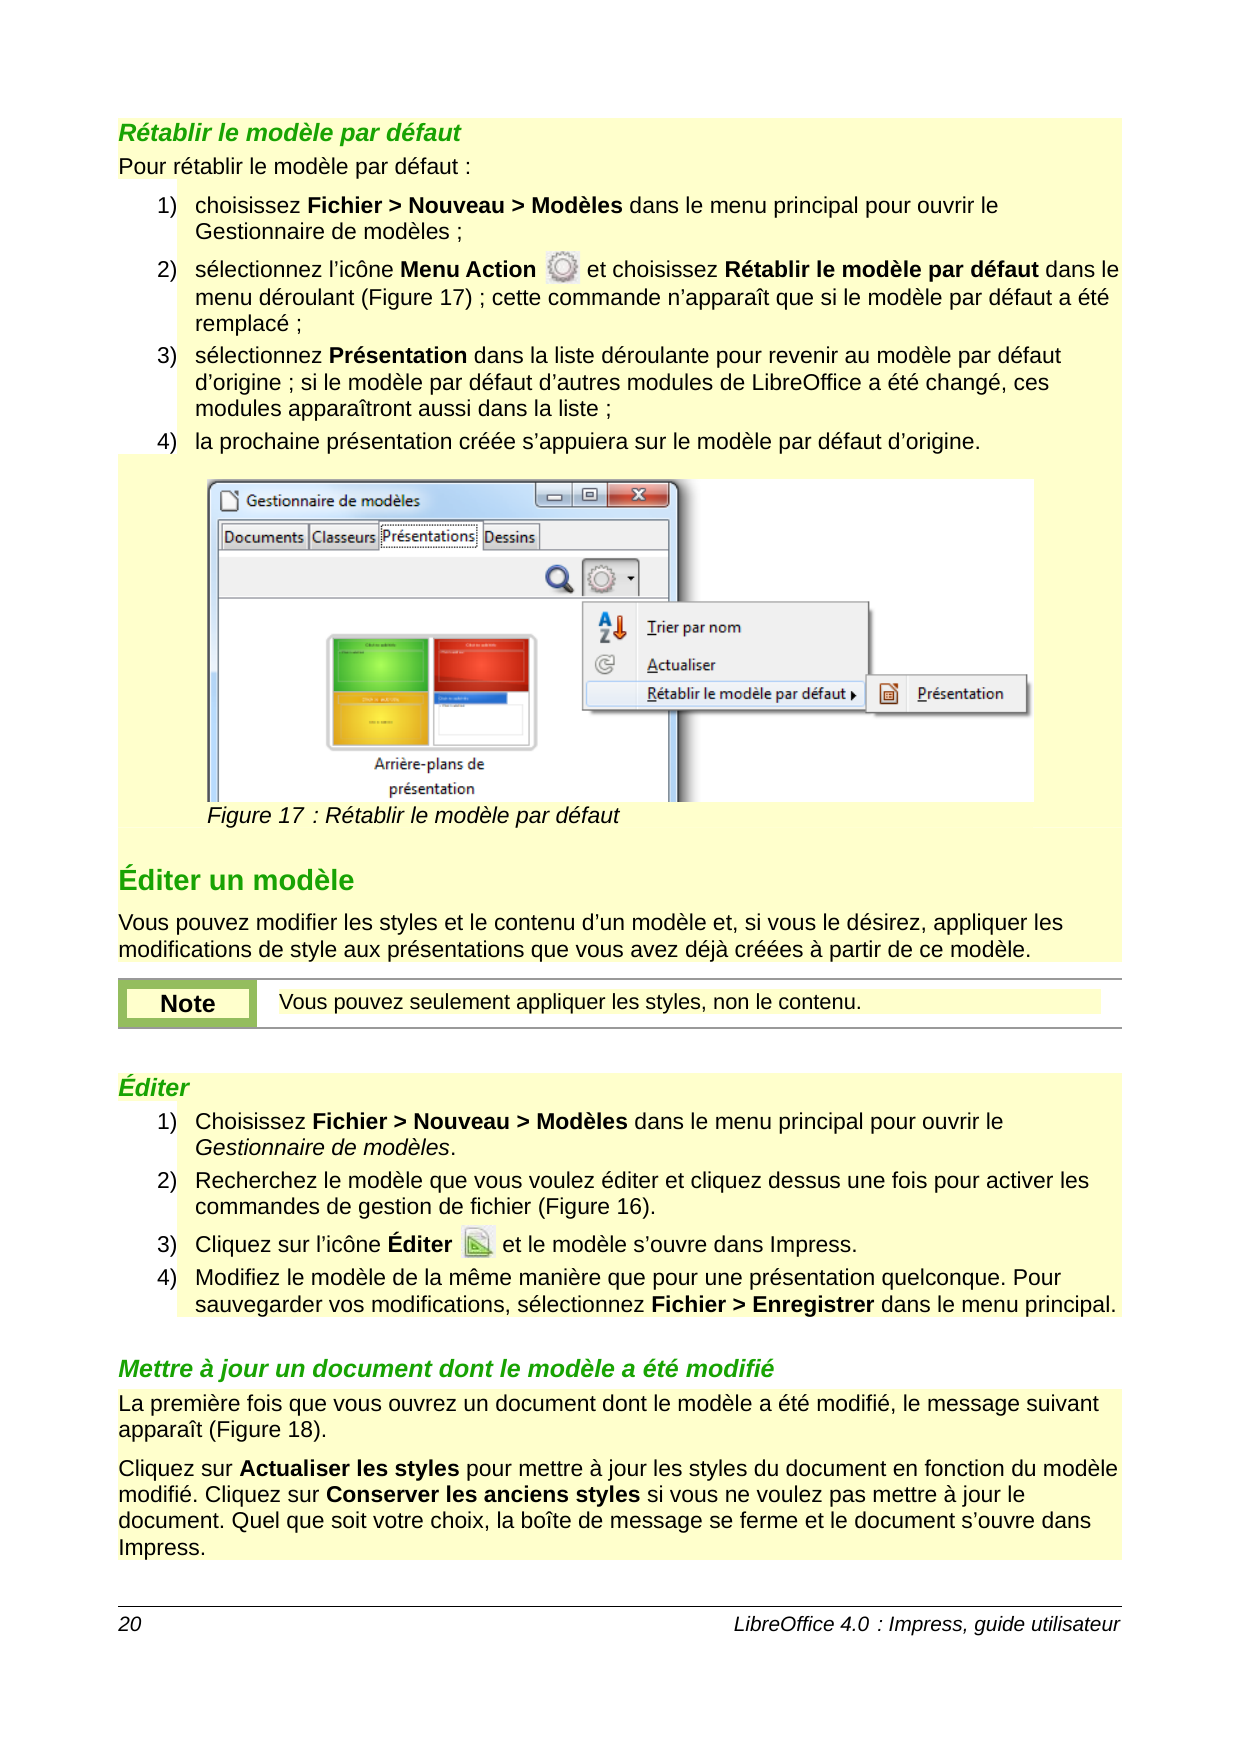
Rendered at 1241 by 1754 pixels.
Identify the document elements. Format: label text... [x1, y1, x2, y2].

text Cliquez sur Actualiser les styles pour mettre à jour les styles du document en fonction du modèle modifié. Cliquez sur Conserver les anciens styles si vous ne voulez pas mettre à jour le document. Quel que soit votre choix, la boîte de message se ferme et le document s’ouvre dans Impress. [118, 1455, 1122, 1560]
subtitle Mettre à jour un document dont le modèle a été modifié [118, 1354, 1122, 1383]
list Recherchez le modèle que vous voulez éditer et cliquez dessus une fois pour activer les commandes de gestion de fichier (Figure 16). [177, 1167, 1122, 1219]
picture [207, 479, 1034, 802]
subtitle Rétablir le modèle par défaut [118, 118, 1122, 147]
list Choisissez Fichier > Nouveau > Modèles dans le menu principal pour ouvrir le Gestionnaire de modèles. [177, 1108, 1122, 1160]
list choisissez Fichier > Nouveau > Modèles dans le menu principal pour ouvrir le Gestionnaire de modèles ; [177, 192, 1122, 245]
list Modifiez le modèle de la même manière que pour une présentation quelconque. Pour sauvegarder vos modifications, sélectionnez Fichier > Enregistrer dans le menu principal. [177, 1264, 1122, 1317]
table_header Vous pouvez seulement appliquer les styles, non le contenu. [258, 980, 1122, 1027]
subtitle Éditer [118, 1073, 1122, 1101]
list et le modèle s’ouvre dans Impress. [496, 1226, 1122, 1258]
list sélectionnez l’icône Menu Action et choisissez Rétablir le modèle par défaut dans le menu déroulant (Figure 17) ; cette commande n’apparaît que si le modèle par défaut a été remplacé ; [177, 251, 1122, 336]
subtitle Éditer un modèle [118, 863, 1122, 897]
picture [545, 251, 581, 284]
picture [461, 1225, 496, 1258]
list la prochaine présentation créée s’appuiera sur le modèle par défaut d’origine. [177, 428, 1122, 454]
list sélectionnez Présentation dans la liste déroulante pour revenir au modèle par défaut d’origine ; si le modèle par défaut d’autres modules de LibreOffice a été changé, ces modules apparaîtront aussi dans la liste ; [177, 342, 1122, 421]
text Figure 17 : Rétablir le modèle par défaut [207, 802, 1033, 828]
text La première fois que vous ouvrez un document dont le modèle a été modifié, le message suivant apparaît (Figure 18). [118, 1389, 1122, 1442]
table_header Note [118, 980, 257, 1027]
list Cliquez sur l’icône Éditer [177, 1226, 461, 1258]
text Pour rétablir le modèle par défaut : [118, 153, 1122, 179]
text Vous pouvez modifier les styles et le contenu d’un modèle et, si vous le désirez, appliquer les modifications de style aux présentations que vous avez déjà créées à partir de ce modèle. [118, 909, 1122, 962]
